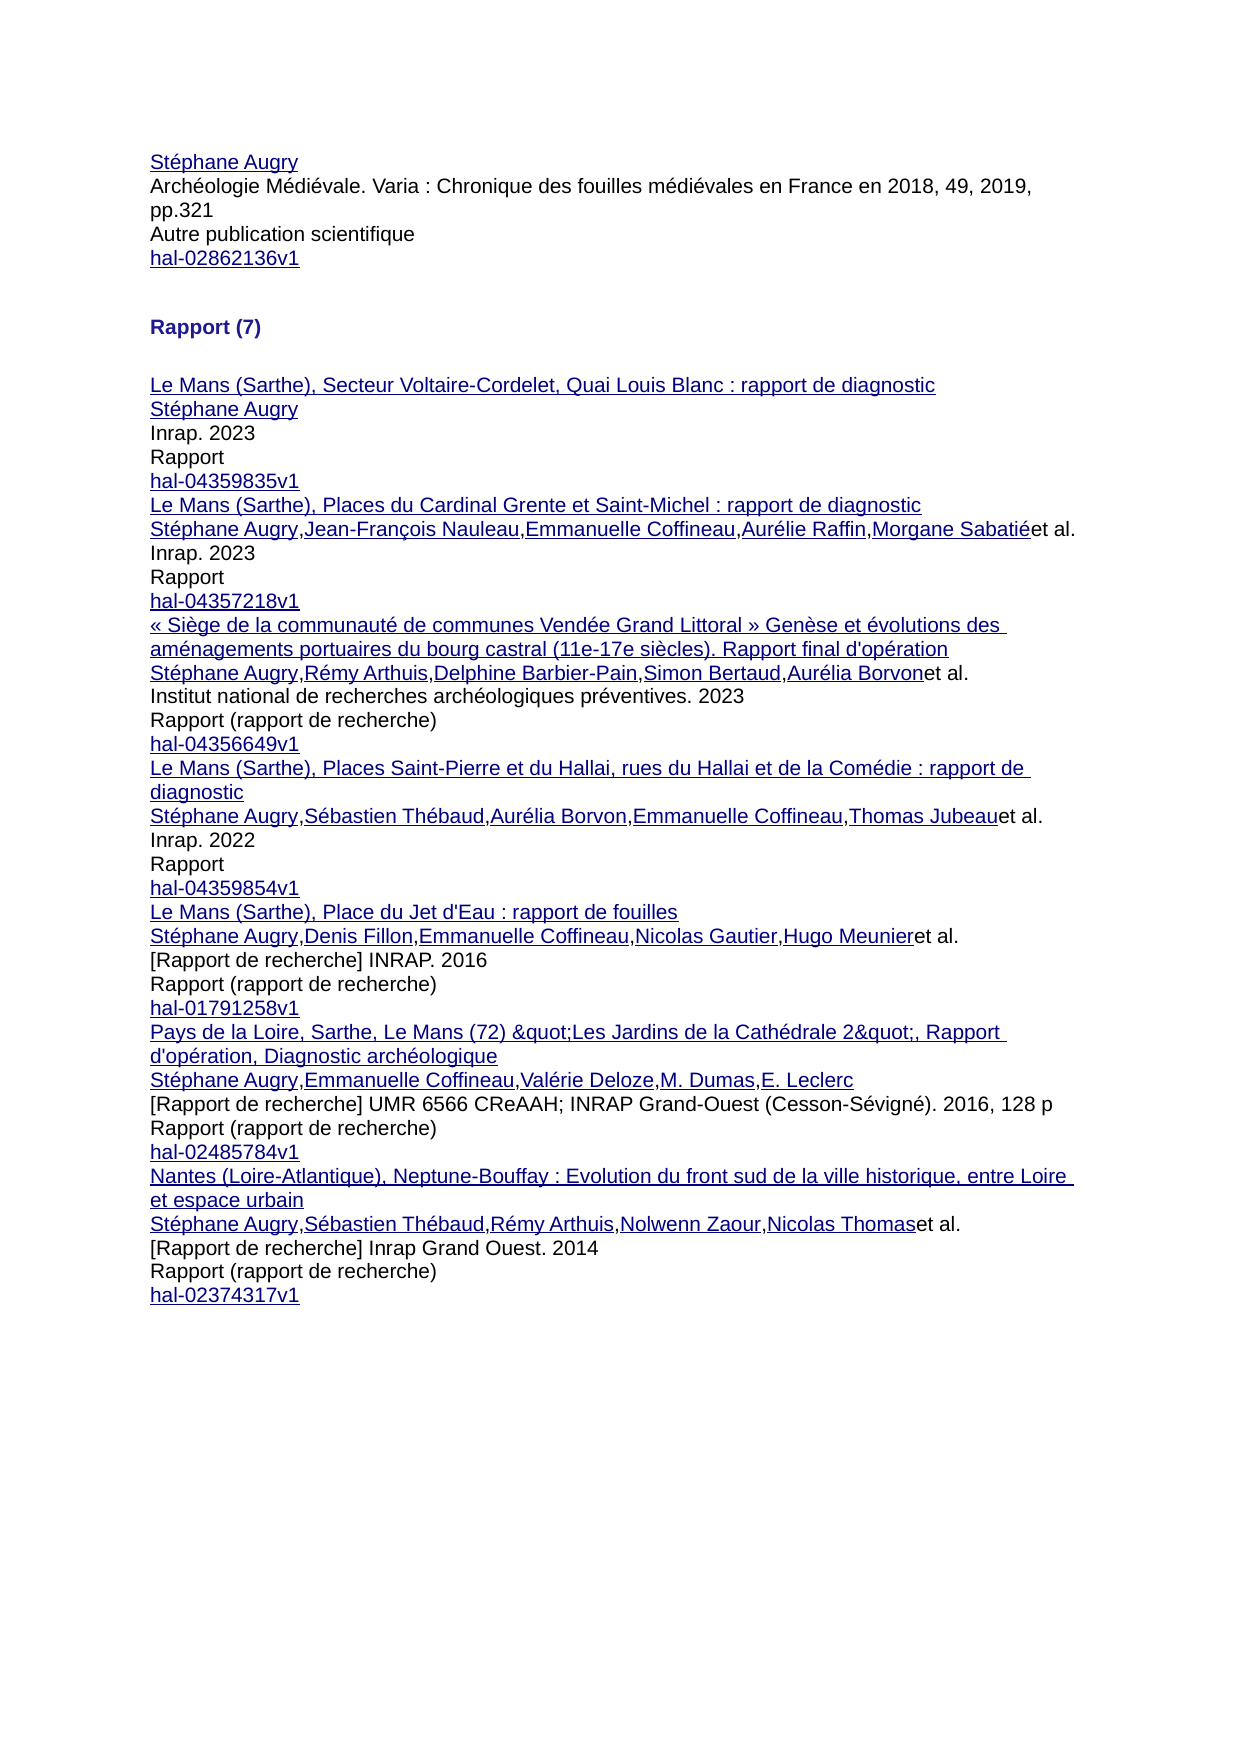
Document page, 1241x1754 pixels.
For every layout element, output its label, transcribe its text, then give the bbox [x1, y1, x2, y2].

table_cell Le Mans (Sarthe), Places du Cardinal Grente et Saint-Michel : rapport de diagnostic Stéphane Augry,Jean-François Nauleau,Emmanuelle Coffineau,Aurélie Raffin,Morgane Sabatiéet al. Inrap. 2023 Rapport hal-04357218v1 [150, 493, 1090, 612]
table_cell Le Mans (Sarthe), Places Saint-Pierre et du Hallai, rues du Hallai et de la Comédie : rapport de diagnostic Stéphane Augry,Sébastien Thébaud,Aurélia Borvon,Emmanuelle Coffineau,Thomas Jubeauet al. Inrap. 2022 Rapport hal-04359854v1 [150, 756, 1090, 900]
table_cell « Siège de la communauté de communes Vendée Grand Littoral » Genèse et évolutions des aménagements portuaires du bourg castral (11e-17e siècles). Rapport final d'opération Stéphane Augry,Rémy Arthuis,Delphine Barbier-Pain,Simon Bertaud,Aurélia Borvonet al. Institut national de recherches archéologiques préventives. 2023 Rapport (rapport de recherche) hal-04356649v1 [150, 613, 1090, 756]
table_header Le Mans (Sarthe), Secteur Voltaire-Cordelet, Quai Louis Blanc : rapport de diagnostic Stéphane Augry Inrap. 2023 Rapport hal-04359835v1 [150, 373, 1090, 493]
subtitle Rapport (7) [150, 314, 1090, 338]
table_cell Stéphane Augry Archéologie Médiévale. Varia : Chronique des fouilles médiévales en France en 2018, 49, 2019, pp.321 Autre publication scientifique hal-02862136v1 [150, 150, 1090, 270]
table_cell Nantes (Loire-Atlantique), Neptune-Bouffay : Evolution du front sud de la ville historique, entre Loire et espace urbain Stéphane Augry,Sébastien Thébaud,Rémy Arthuis,Nolwenn Zaour,Nicolas Thomaset al. [Rapport de recherche] Inrap Grand Ouest. 2014 Rapport (rapport de recherche) hal-02374317v1 [150, 1164, 1090, 1307]
table_cell Pays de la Loire, Sarthe, Le Mans (72) &quot;Les Jardins de la Cathédrale 2&quot;, Rapport d'opération, Diagnostic archéologique Stéphane Augry,Emmanuelle Coffineau,Valérie Deloze,M. Dumas,E. Leclerc [Rapport de recherche] UMR 6566 CReAAH; INRAP Grand-Ouest (Cesson-Sévigné). 2016, 128 p Rapport (rapport de recherche) hal-02485784v1 [150, 1020, 1090, 1163]
table_cell Le Mans (Sarthe), Place du Jet d'Eau : rapport de fouilles Stéphane Augry,Denis Fillon,Emmanuelle Coffineau,Nicolas Gautier,Hugo Meunieret al. [Rapport de recherche] INRAP. 2016 Rapport (rapport de recherche) hal-01791258v1 [150, 900, 1090, 1020]
